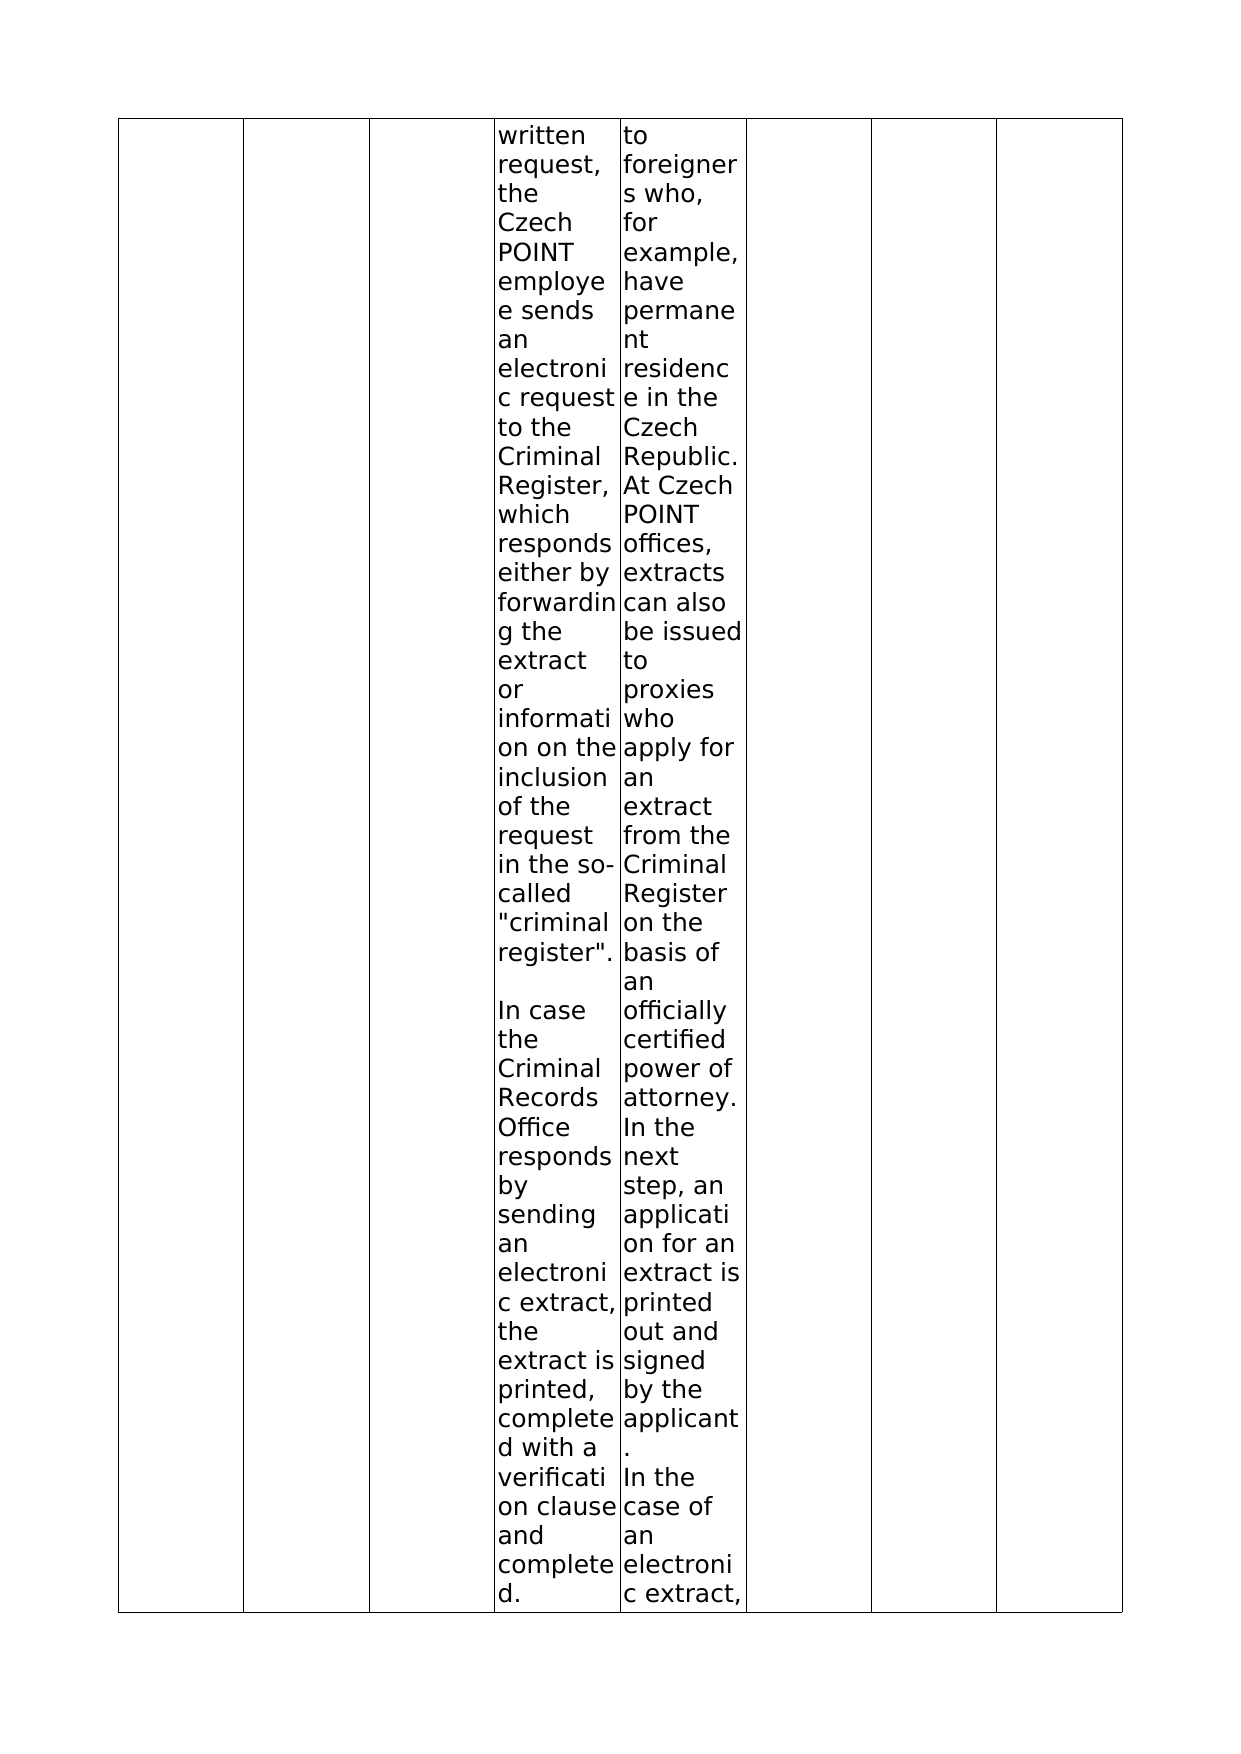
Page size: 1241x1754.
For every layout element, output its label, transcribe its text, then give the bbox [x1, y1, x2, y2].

table_cell [370, 119, 494, 1612]
table_cell to foreigners who, for example, have permanent residence in the Czech Republic. At Czech POINT offices, extracts can also be issued to proxies who apply for an extract from the Criminal Register on the basis of an officially certified power of attorney. In the next step, an application for an extract is printed out and signed by the applicant. In the case of an electronic extract, [621, 119, 746, 1612]
table_cell [119, 119, 243, 1612]
table_cell [747, 119, 871, 1612]
table_cell [244, 119, 369, 1612]
table_cell written request, the Czech POINT employee sends an electronic request to the Criminal Register, which responds either by forwarding the extract or information on the inclusion of the request in the so-called "criminal register". In case the Criminal Records Office responds by sending an electronic extract, the extract is printed, completed with a verification clause and completed. [495, 119, 620, 1612]
table_cell [997, 119, 1122, 1612]
table_cell [872, 119, 996, 1612]
